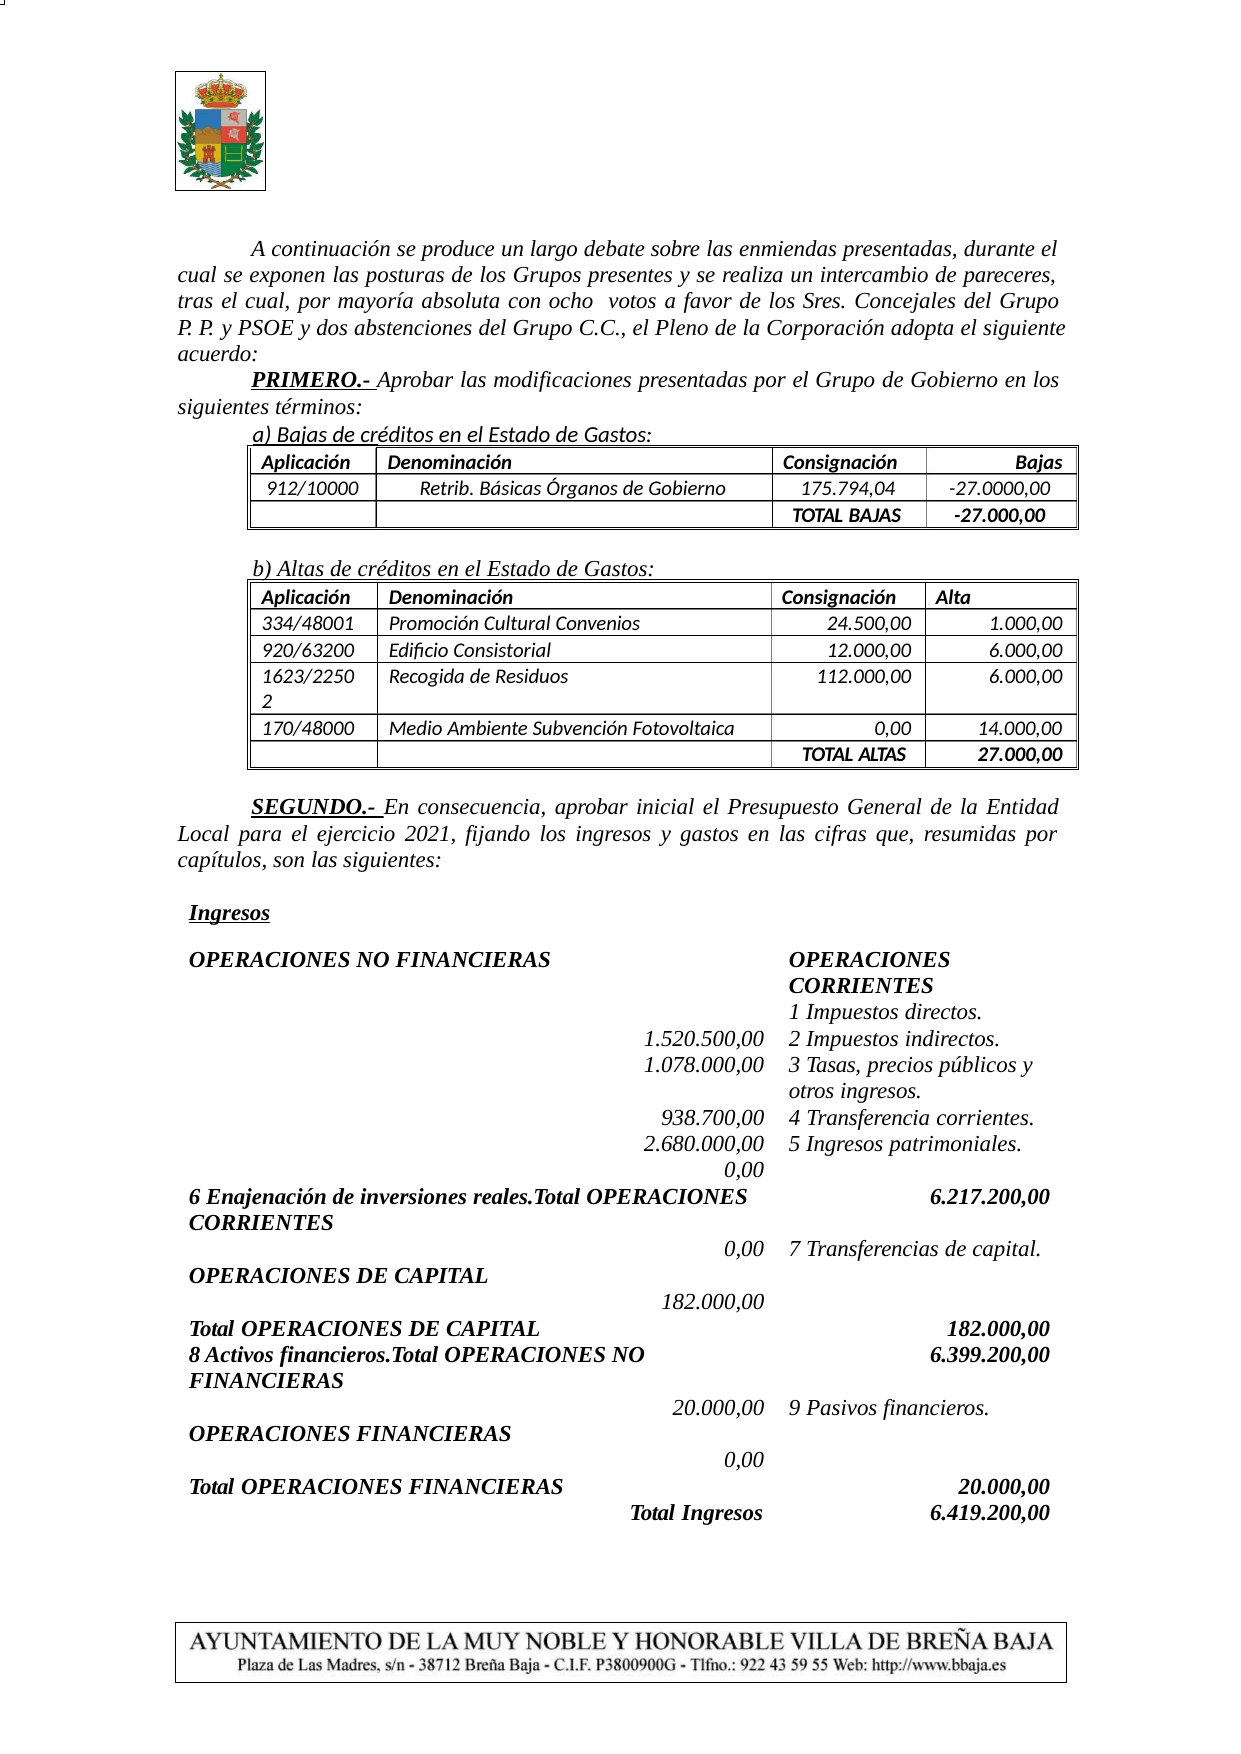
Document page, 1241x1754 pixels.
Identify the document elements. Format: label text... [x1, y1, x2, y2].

text TOTAL BAJAS [792, 506, 928, 526]
text 9 [261, 640, 272, 661]
text Retrib. Básicas Órganos de Gobierno [419, 479, 751, 500]
picture [176, 1623, 1066, 1682]
text otros ingresos. [789, 1078, 1059, 1104]
text -27.000,00 [954, 506, 1087, 526]
text 112.000,00 [816, 667, 936, 688]
text cual se exponen las posturas de los Grupos presentes y se realiza un intercambio de pareceres, [177, 262, 1085, 287]
picture [176, 72, 265, 190]
text a) Bajas de créditos en el Estado de Gastos: [252, 424, 1085, 447]
text 0.000,00 9 Pasivos financieros. [684, 1394, 1016, 1420]
text Consignación [783, 453, 928, 473]
text 1 [789, 999, 806, 1025]
text 27.000,00 [977, 745, 1087, 766]
text 0 [724, 1157, 735, 1183]
picture [248, 446, 1078, 529]
text Impuestos directos. [806, 999, 1008, 1025]
text tras el cual, por mayoría absoluta con ocho votos a favor de los Sres. Concejales del Grupo [177, 288, 1085, 314]
text Aplicación [261, 453, 383, 473]
text 1 [261, 667, 272, 688]
text OPERACIONES DE CAPITAL [189, 1263, 567, 1288]
text Enajenación de inversiones reales.Total OPERACIONES [206, 1184, 774, 1209]
text Activos financieros.Total OPERACIONES NO [205, 1342, 671, 1367]
text ,00 7 Transferencias de capital. [735, 1236, 1068, 1262]
text 2 [644, 1131, 655, 1156]
text .078.000,00 3 Tasas, precios públicos y [655, 1052, 1059, 1077]
text b) Altas de créditos en el Estado de Gastos: [252, 556, 679, 582]
text ,00 [735, 1157, 789, 1183]
text 175.794,04 [800, 479, 928, 500]
text 6.399.200,00 [930, 1342, 1075, 1367]
text OPERACIONES FINANCIERAS [189, 1421, 589, 1446]
text Denominación [388, 587, 538, 608]
text Total Ingresos [629, 1500, 930, 1525]
text PRIMERO.- Aprobar las modificaciones presentadas por el Grupo de Gobierno en los [251, 367, 1085, 393]
text Local para el ejercicio 2021, fijando los ingresos y gastos en las cifras que, resumidas por [177, 821, 1084, 846]
text 6.217.200,00 [930, 1184, 1075, 1209]
text Total OPERACIONES FINANCIERAS [189, 1474, 589, 1499]
text 20.000,00 [958, 1474, 1075, 1499]
text 0,00 [874, 719, 937, 739]
text 12.000,00 [827, 640, 936, 661]
text Alta [936, 587, 997, 608]
text Bajas [1015, 453, 1087, 473]
text 912/10000 [266, 479, 383, 500]
text 1 [661, 1289, 672, 1314]
text CORRIENTES [789, 973, 976, 998]
text 24.500,00 [827, 614, 936, 635]
text 1 [644, 1026, 655, 1051]
text 2 [672, 1394, 684, 1420]
text 1 [644, 1052, 655, 1077]
text 14.000,00 [977, 719, 1087, 739]
text 6 [189, 1184, 206, 1209]
text -27.0000,00 [949, 479, 1087, 500]
text 6.000,00 [988, 667, 1087, 688]
text Aplicación [261, 587, 376, 608]
text 20/63200 [272, 640, 379, 661]
text 70/48000 [272, 719, 379, 739]
text Consignación [782, 587, 936, 608]
text 34/48001 [272, 614, 379, 635]
text ,00 [760, 1447, 1016, 1473]
text SEGUNDO.- En consecuencia, aprobar inicial el Presupuesto General de la Entidad [251, 794, 1084, 820]
text Promoción Cultural Convenios [388, 614, 665, 635]
text 623/2250 [272, 667, 379, 688]
text 38.700,00 4 Transferencia corrientes. [672, 1105, 1061, 1130]
text 182.000,00 [947, 1316, 1075, 1341]
text 9 [661, 1105, 672, 1130]
text 6.419.200,00 [930, 1500, 1075, 1525]
text Total OPERACIONES DE CAPITAL [189, 1316, 567, 1341]
text 0 [724, 1447, 760, 1473]
text siguientes términos: [177, 394, 1085, 419]
text Medio Ambiente Subvención Fotovoltaica [388, 719, 761, 739]
text 2 [261, 692, 297, 713]
text TOTAL ALTAS [802, 745, 937, 766]
text capítulos, son las siguientes: [177, 847, 1084, 872]
text P. P. y PSOE y dos abstenciones del Grupo C.C., el Pleno de la Corporación adopta el siguiente [177, 314, 1085, 340]
picture [248, 580, 1078, 769]
text OPERACIONES [789, 947, 976, 972]
text Ingresos [189, 900, 295, 925]
text Denominación [387, 453, 751, 473]
text acuerdo: [177, 341, 1085, 366]
text Ediﬁcio Consistorial [388, 640, 665, 661]
text A continuación se produce un largo debate sobre las enmiendas presentadas, durante el [251, 236, 1085, 261]
text OPERACIONES NO FINANCIERAS [189, 947, 575, 972]
text FINANCIERAS [189, 1368, 369, 1394]
text 6.000,00 [988, 640, 1087, 661]
text 0 [724, 1236, 735, 1262]
text 8 [189, 1342, 205, 1367]
text .680.000,00 5 Ingresos patrimoniales. [655, 1131, 1047, 1156]
text 3 [261, 614, 272, 635]
text CORRIENTES [189, 1210, 359, 1236]
text Recogida de Residuos [388, 667, 665, 688]
text 1 [261, 719, 272, 739]
text 82.000,00 [672, 1289, 789, 1314]
text .520.500,00 2 Impuestos indirectos. [655, 1026, 1059, 1051]
text 1.000,00 [988, 614, 1087, 635]
